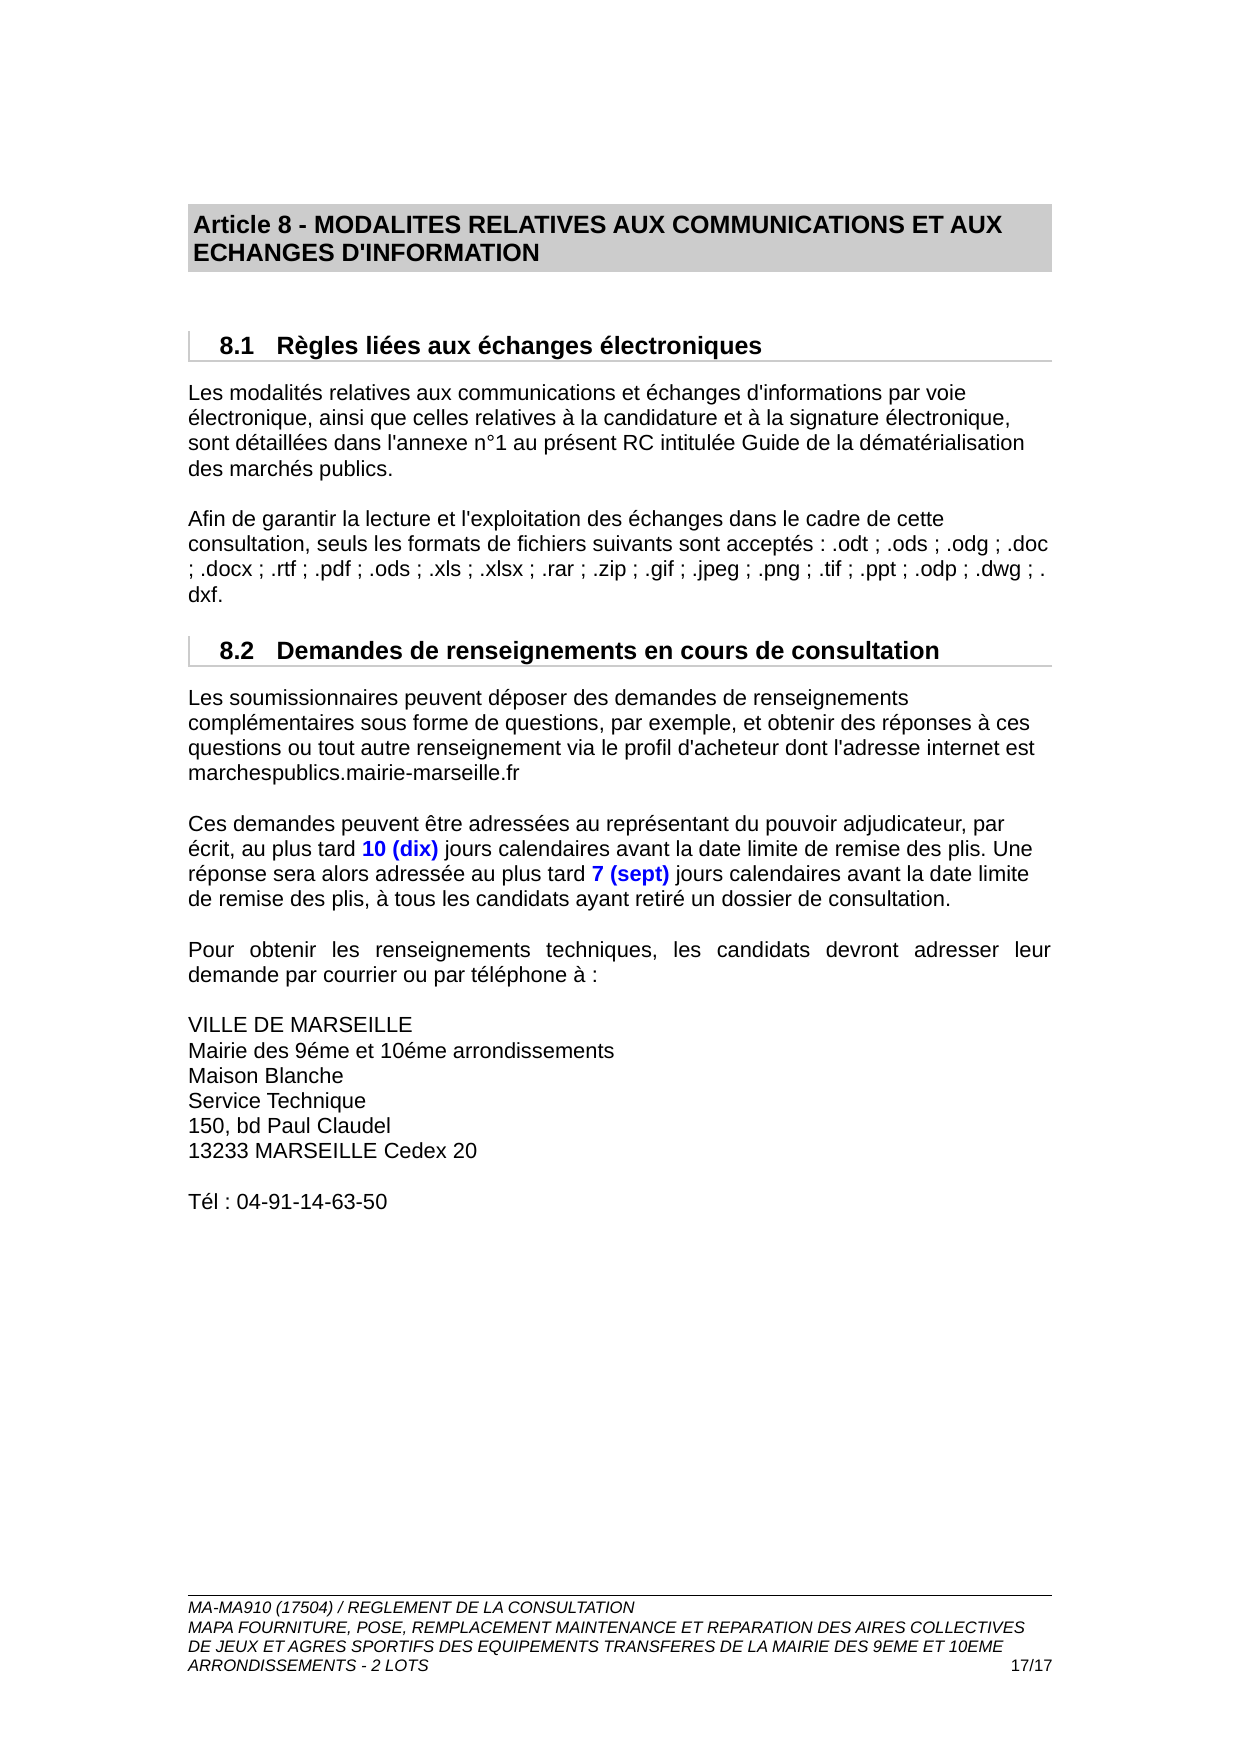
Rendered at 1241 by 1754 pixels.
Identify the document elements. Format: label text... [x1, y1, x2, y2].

text Maison Blanche [188, 1063, 1052, 1088]
text Les modalités relatives aux communications et échanges d'informations par voie électronique, ainsi que celles relatives à la candidature et à la signature électronique, sont détaillées dans l'annexe n°1 au présent RC intitulée Guide de la dématérialisation des marchés publics. [188, 380, 1052, 481]
subtitle MODALITES RELATIVES AUX COMMUNICATIONS ET AUX ECHANGES D'INFORMATION [190, 207, 1050, 270]
text Mairie des 9éme et 10éme arrondissements [188, 1038, 1052, 1063]
text Les soumissionnaires peuvent déposer des demandes de renseignements complémentaires sous forme de questions, par exemple, et obtenir des réponses à ces questions ou tout autre renseignement via le profil d'acheteur dont l'adresse internet est marchespublics.mairie-marseille.fr [188, 685, 1052, 786]
subtitle Règles liées aux échanges électroniques [190, 331, 1052, 360]
text 13233 MARSEILLE Cedex 20 [188, 1138, 1052, 1164]
text Service Technique [188, 1088, 1052, 1113]
text Afin de garantir la lecture et l'exploitation des échanges dans le cadre de cette consultation, seuls les formats de fichiers suivants sont acceptés : .odt ; .ods ; .odg ; .doc ; .docx ; .rtf ; .pdf ; .ods ; .xls ; .xlsx ; .rar ; .zip ; .gif ; .jpeg ; .png ; .tif ; .ppt ; .odp ; .dwg ; .dxf. [188, 506, 1052, 607]
subtitle Demandes de renseignements en cours de consultation [190, 636, 1052, 665]
text 150, bd Paul Claudel [188, 1113, 1052, 1138]
text Ces demandes peuvent être adressées au représentant du pouvoir adjudicateur, par écrit, au plus tard 10 (dix) jours calendaires avant la date limite de remise des plis. Une réponse sera alors adressée au plus tard 7 (sept) jours calendaires avant la date limite de remise des plis, à tous les candidats ayant retiré un dossier de consultation. [188, 811, 1052, 912]
text Pour obtenir les renseignements techniques, les candidats devront adresser leur demande par courrier ou par téléphone à : [188, 937, 1052, 987]
text VILLE DE MARSEILLE [188, 1012, 1052, 1038]
text Tél : 04-91-14-63-50 [188, 1189, 1052, 1214]
